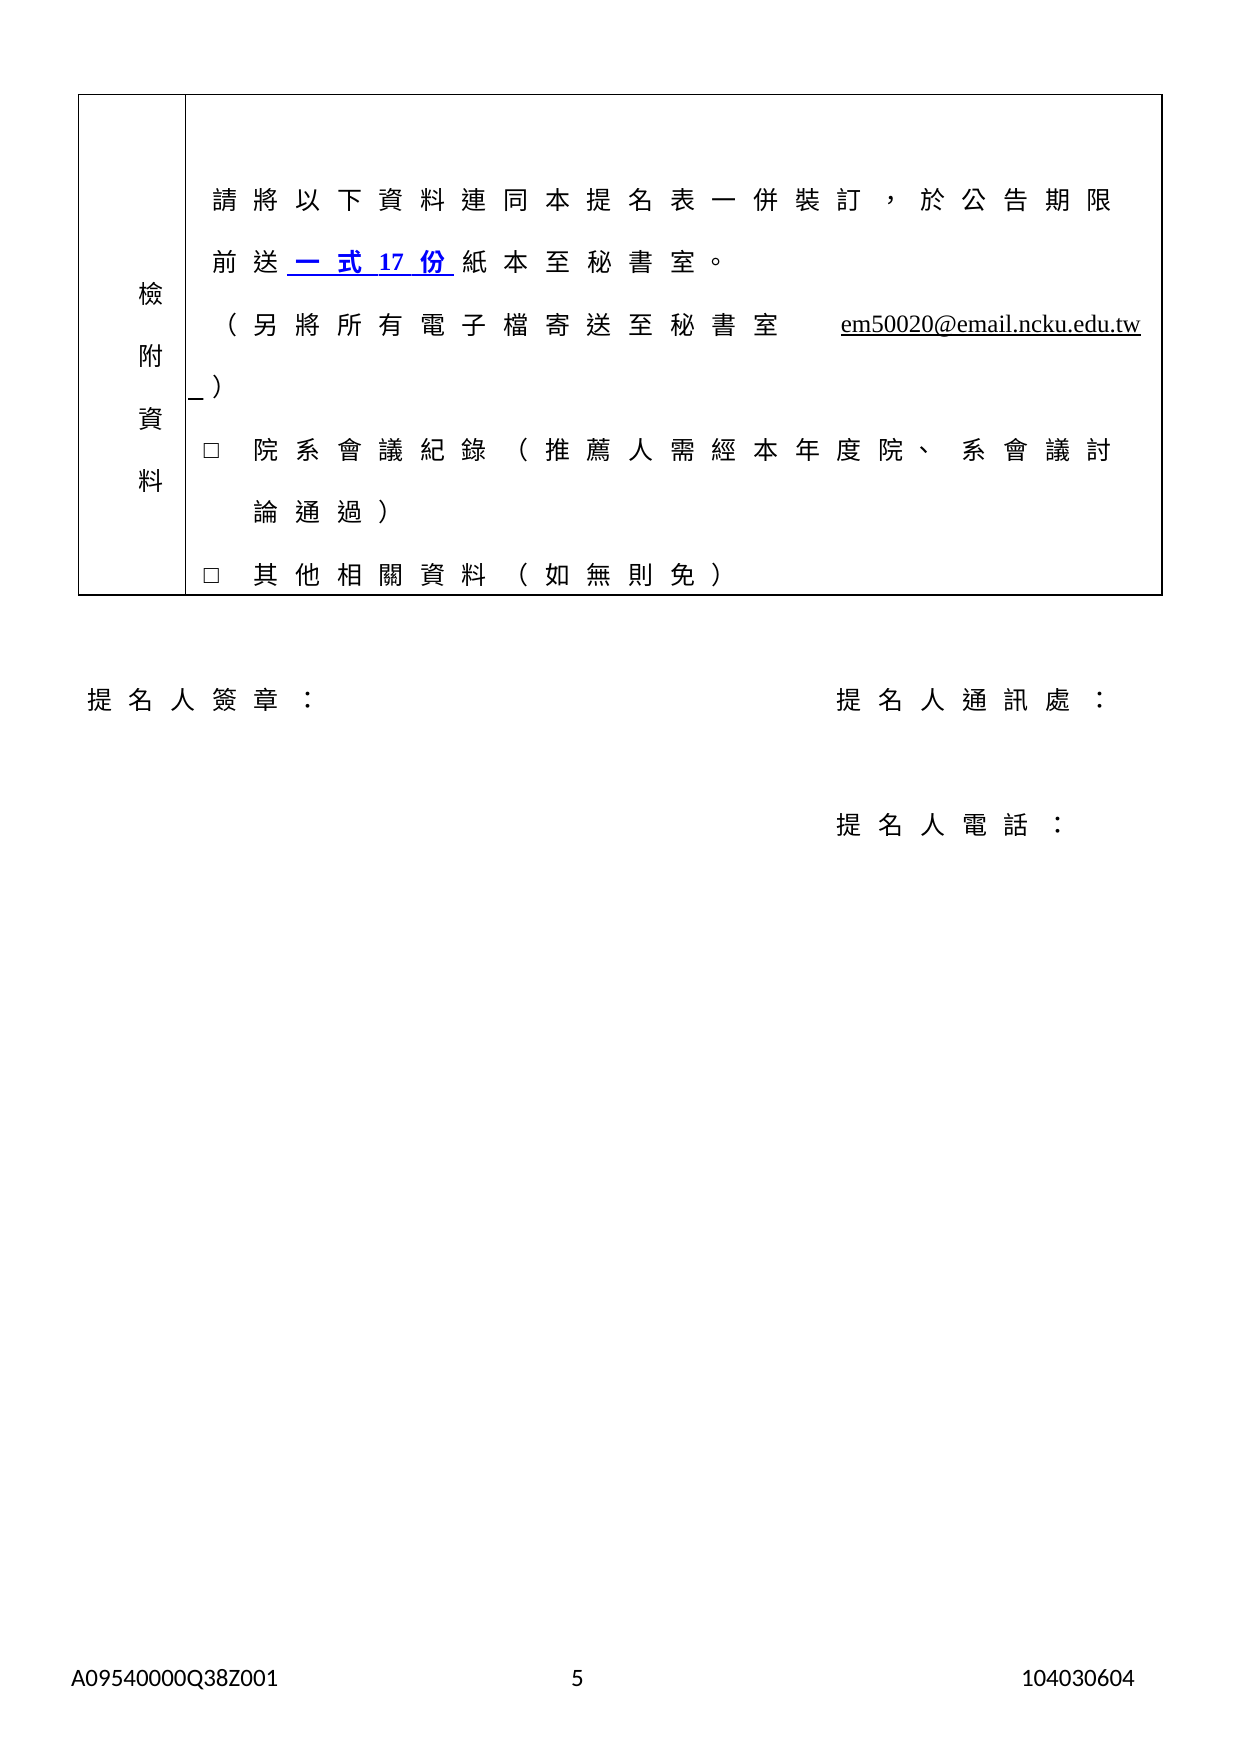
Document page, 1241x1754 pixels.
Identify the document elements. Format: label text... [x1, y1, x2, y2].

text 提名人電話： [78, 782, 1162, 844]
table_cell 請將以下資料連同本提名表一併裝訂，於公告期限前送一式17份紙本至秘書室。 （另將所有電子檔寄送至秘書室 em50020@email.ncku.edu.tw ） 院系會議紀錄（推薦人需經本年度院、系會議討論通過） 其他相關資料（如無則免） [186, 95, 1161, 594]
text 提名人簽章： 提名人通訊處： [78, 657, 1162, 719]
table_cell 檢附資料 [79, 95, 185, 594]
